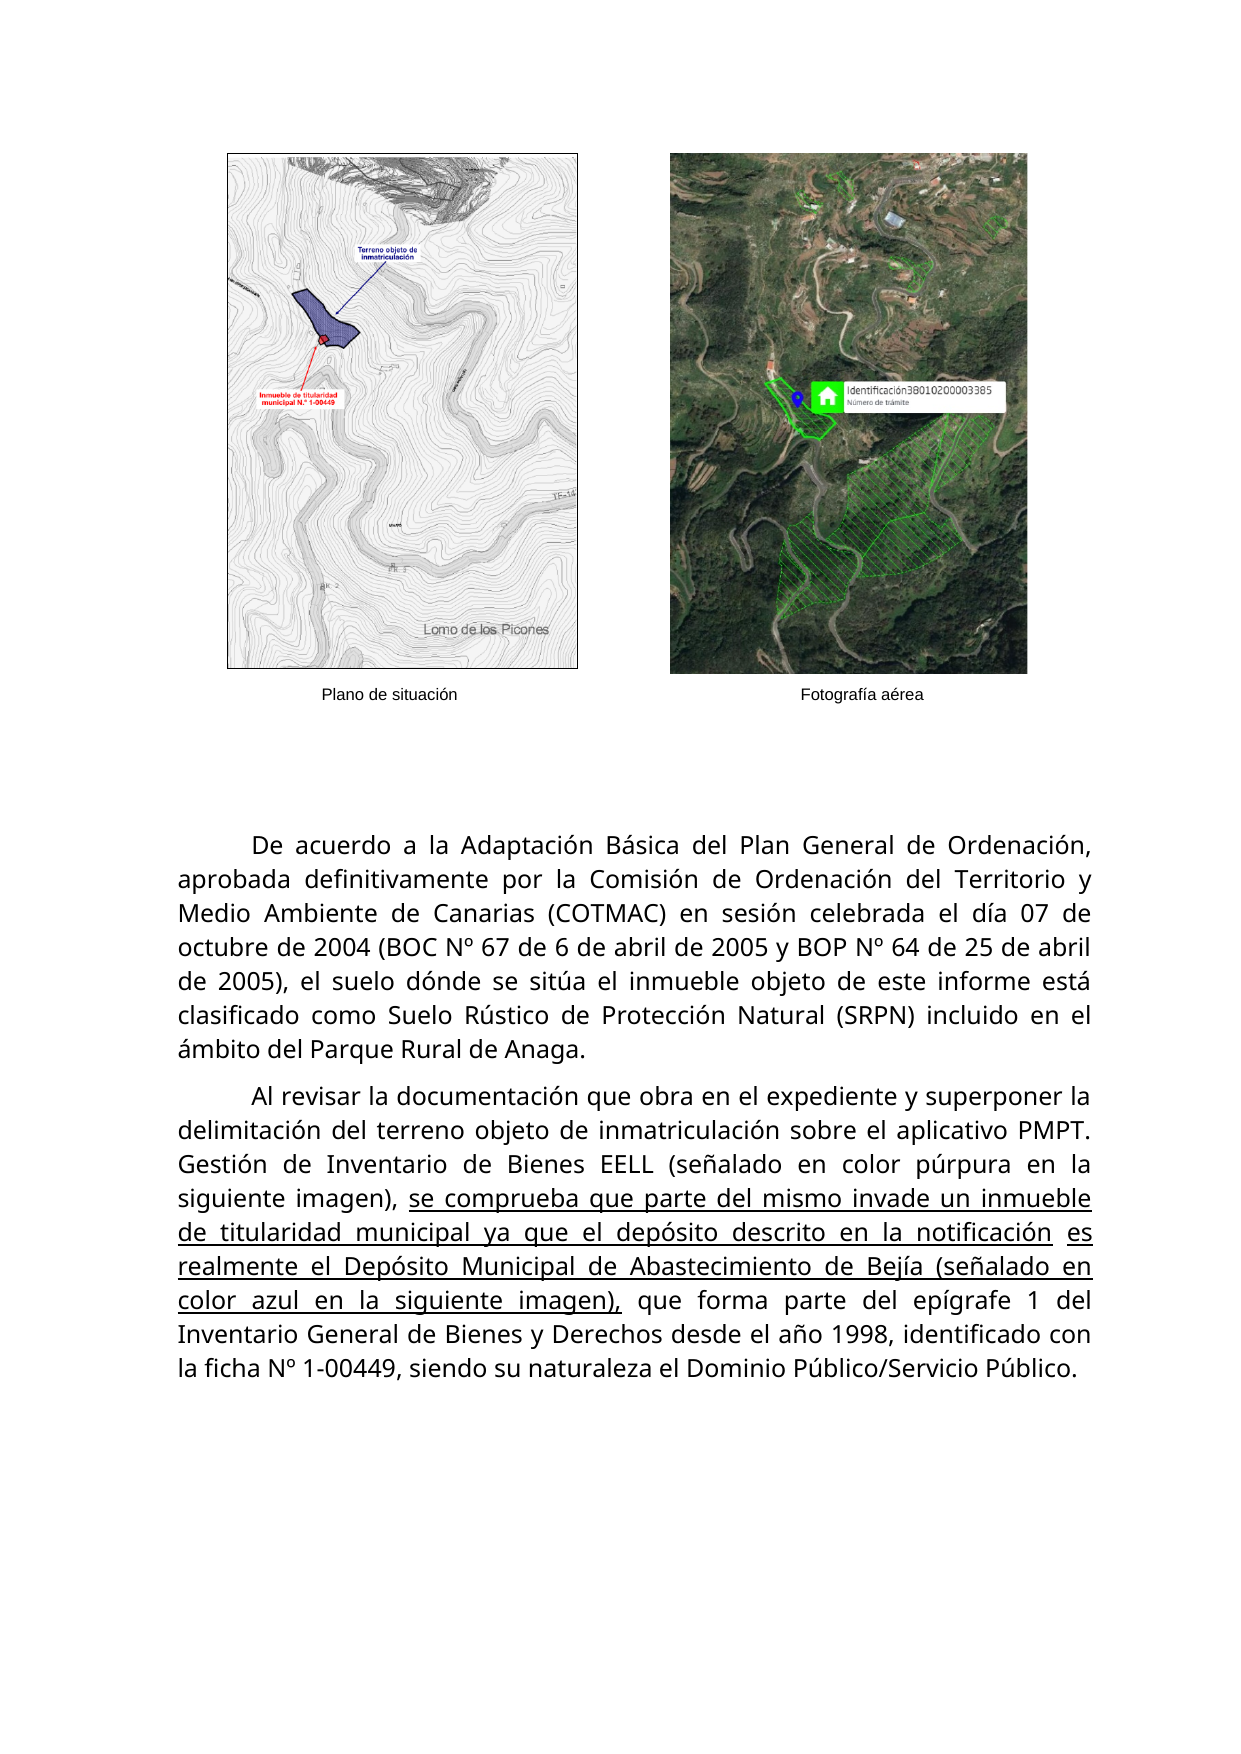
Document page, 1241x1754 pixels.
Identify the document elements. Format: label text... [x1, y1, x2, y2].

table_cell [596, 679, 655, 709]
table_header [596, 148, 655, 679]
table_header [655, 148, 1069, 679]
table_cell Fotografía aérea [655, 679, 1069, 709]
table_header [183, 148, 596, 679]
table_cell Plano de situación [183, 679, 596, 709]
text color azul en la siguiente imagen), que forma parte del epígrafe 1 del Inventario General de Bienes y Derechos desde el año 1998, identificado con la ficha Nº 1-00449, siendo su naturaleza el Dominio Público/Servicio Público. [177, 1279, 1093, 1385]
text De acuerdo a la Adaptación Básica del Plan General de Ordenación, aprobada definitivamente por la Comisión de Ordenación del Territorio y Medio Ambiente de Canarias (COTMAC) en sesión celebrada el día 07 de octubre de 2004 (BOC Nº 67 de 6 de abril de 2005 y BOP Nº 64 de 25 de abril de 2005), el suelo dónde se sitúa el inmueble objeto de este informe está clasificado como Suelo Rústico de Protección Natural (SRPN) incluido en el ámbito del Parque Rural de Anaga. [177, 828, 1093, 1066]
text Al revisar la documentación que obra en el expediente y superponer la delimitación del terreno objeto de inmatriculación sobre el aplicativo PMPT. Gestión de Inventario de Bienes EELL (señalado en color púrpura en la siguiente imagen), se comprueba que parte del mismo invade un inmueble de titularidad municipal ya que el depósito descrito en la notificación es realmente el Depósito Municipal de Abastecimiento de Bejía (señalado en [177, 1079, 1093, 1278]
